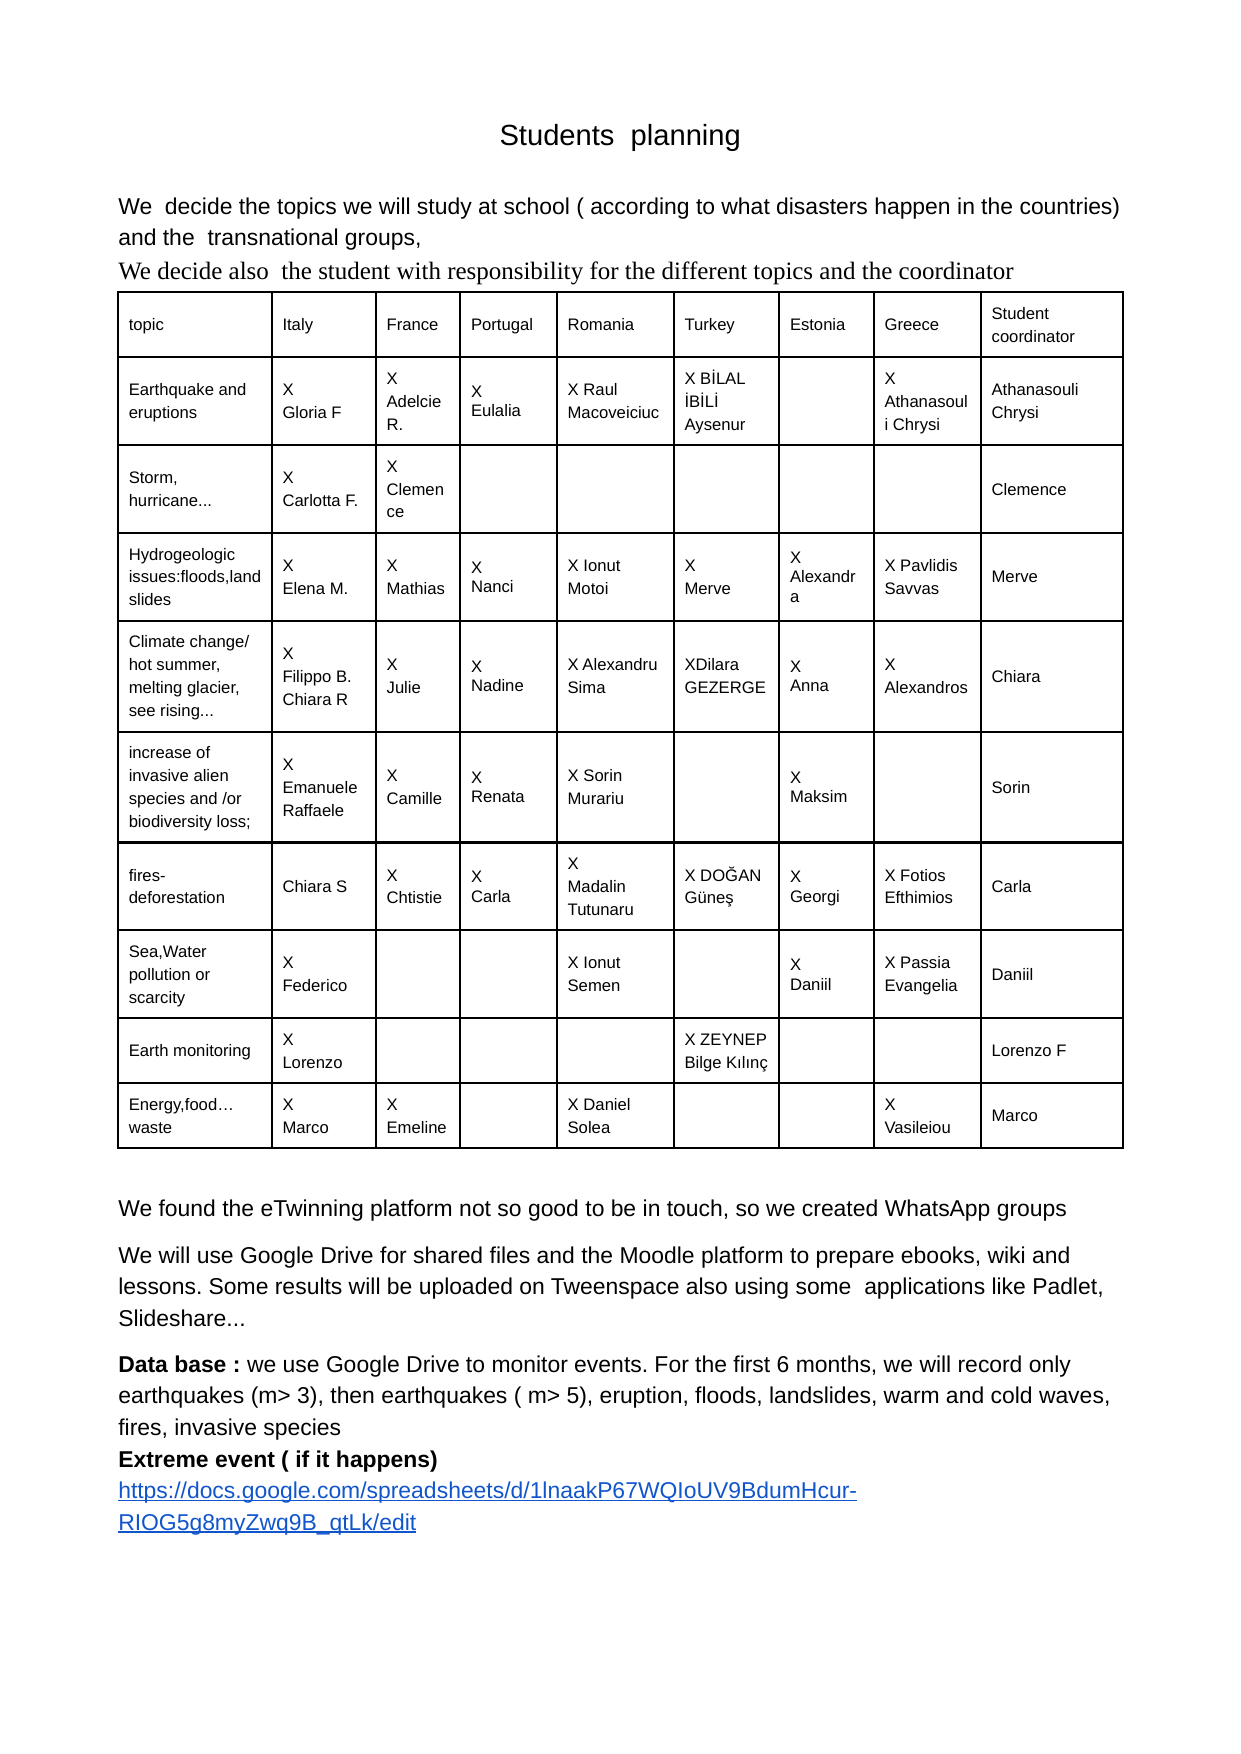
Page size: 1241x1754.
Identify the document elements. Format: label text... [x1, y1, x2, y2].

table_cell X Passia Evangelia [875, 931, 980, 1017]
table_cell X Renata [461, 733, 556, 841]
table_cell X DOĞAN Güneş [675, 844, 778, 929]
table_cell fires-deforestation [119, 844, 271, 929]
table_cell X Julie [377, 622, 459, 731]
table_cell [675, 1084, 778, 1147]
table_cell [780, 1084, 873, 1147]
table_cell X Carlotta F. [273, 446, 375, 532]
table_cell X Chtistie [377, 844, 459, 929]
table_cell X Athanasouli Chrysi [875, 358, 980, 444]
table_cell Hydrogeologic issues:floods,landslides [119, 534, 271, 620]
text https://docs.google.com/spreadsheets/d/1lnaakP67WQIoUV9BdumHcur-RIOG5g8myZwq9B_qtLk/edit [118, 1477, 1122, 1535]
table_cell X Ionut Motoi [558, 534, 673, 620]
table_cell X Carla [461, 844, 556, 929]
table_cell X ZEYNEP Bilge Kılınç [675, 1019, 778, 1082]
table_cell X Maksim [780, 733, 873, 841]
text Data base : we use Google Drive to monitor events. For the first 6 months, we will record only earthquakes (m> 3), then earthquakes ( m> 5), eruption, floods, landslides, warm and cold waves, fires, invasive species [118, 1351, 1122, 1440]
table_header Romania [558, 293, 673, 356]
table_header Italy [273, 293, 375, 356]
table_cell [461, 446, 556, 532]
table_cell [675, 931, 778, 1017]
table_header Student coordinator [982, 293, 1122, 356]
table_cell Carla [982, 844, 1122, 929]
table_cell X Federico [273, 931, 375, 1017]
table_cell X Alexandros [875, 622, 980, 731]
table_cell X Filippo B. Chiara R [273, 622, 375, 731]
table_cell X Daniil [780, 931, 873, 1017]
table_cell X Raul Macoveiciuc [558, 358, 673, 444]
table_cell [377, 1019, 459, 1082]
table_cell X Emanuele Raffaele [273, 733, 375, 841]
table_cell X Clemence [377, 446, 459, 532]
table_cell X BİLAL İBİLİ Aysenur [675, 358, 778, 444]
table_cell Marco [982, 1084, 1122, 1147]
table_cell X Alexandru Sima [558, 622, 673, 731]
table_cell X Elena M. [273, 534, 375, 620]
text Students planning [118, 118, 1122, 152]
table_cell [780, 358, 873, 444]
table_cell X Daniel Solea [558, 1084, 673, 1147]
table_cell X Camille [377, 733, 459, 841]
table_cell [675, 446, 778, 532]
table_cell [780, 1019, 873, 1082]
table_cell increase of invasive alien species and /or biodiversity loss; [119, 733, 271, 841]
table_cell Chiara [982, 622, 1122, 731]
table_cell X Fotios Efthimios [875, 844, 980, 929]
table_header Greece [875, 293, 980, 356]
table_cell X Eulalia [461, 358, 556, 444]
table_cell Storm, hurricane... [119, 446, 271, 532]
text We will use Google Drive for shared files and the Moodle platform to prepare ebooks, wiki and lessons. Some results will be uploaded on Tweenspace also using some applications like Padlet, Slideshare... [118, 1242, 1122, 1331]
text We decide the topics we will study at school ( according to what disasters happen in the countries) and the transnational groups, We decide also the student with responsibility for the different topics and the coordinator [118, 193, 1122, 285]
table_cell X Ionut Semen [558, 931, 673, 1017]
table_cell Clemence [982, 446, 1122, 532]
table_cell Climate change/ hot summer, melting glacier, see rising... [119, 622, 271, 731]
table_cell Chiara S [273, 844, 375, 929]
table_cell X Adelcie R. [377, 358, 459, 444]
table_cell X Madalin Tutunaru [558, 844, 673, 929]
table_header France [377, 293, 459, 356]
table_cell [558, 1019, 673, 1082]
table_cell Daniil [982, 931, 1122, 1017]
table_cell X Lorenzo [273, 1019, 375, 1082]
table_cell Sea,Water pollution or scarcity [119, 931, 271, 1017]
table_cell X Nadine [461, 622, 556, 731]
table_cell X Georgi [780, 844, 873, 929]
table_cell [875, 733, 980, 841]
table_cell X Nanci [461, 534, 556, 620]
table_cell X Vasileiou [875, 1084, 980, 1147]
table_cell X Mathias [377, 534, 459, 620]
table_cell [461, 931, 556, 1017]
table_cell X Gloria F [273, 358, 375, 444]
table_cell [377, 931, 459, 1017]
table_header topic [119, 293, 271, 356]
table_cell X Emeline [377, 1084, 459, 1147]
table_cell X Merve [675, 534, 778, 620]
table_cell [875, 1019, 980, 1082]
table_cell Merve [982, 534, 1122, 620]
text Extreme event ( if it happens) [118, 1446, 1122, 1472]
table_cell [780, 446, 873, 532]
table_cell Energy,food… waste [119, 1084, 271, 1147]
table_cell XDilara GEZERGE [675, 622, 778, 731]
table_cell X Pavlidis Savvas [875, 534, 980, 620]
table_cell X Sorin Murariu [558, 733, 673, 841]
table_cell X Alexandra [780, 534, 873, 620]
table_cell X Marco [273, 1084, 375, 1147]
table_cell Lorenzo F [982, 1019, 1122, 1082]
table_header Turkey [675, 293, 778, 356]
table_cell [875, 446, 980, 532]
table_header Estonia [780, 293, 873, 356]
table_cell [675, 733, 778, 841]
table_cell Athanasouli Chrysi [982, 358, 1122, 444]
table_cell Earthquake and eruptions [119, 358, 271, 444]
table_cell [461, 1084, 556, 1147]
table_cell Sorin [982, 733, 1122, 841]
table_cell X Anna [780, 622, 873, 731]
table_header Portugal [461, 293, 556, 356]
table_cell Earth monitoring [119, 1019, 271, 1082]
text We found the eTwinning platform not so good to be in touch, so we created WhatsApp groups [118, 1195, 1122, 1222]
table_cell [461, 1019, 556, 1082]
table_cell [558, 446, 673, 532]
